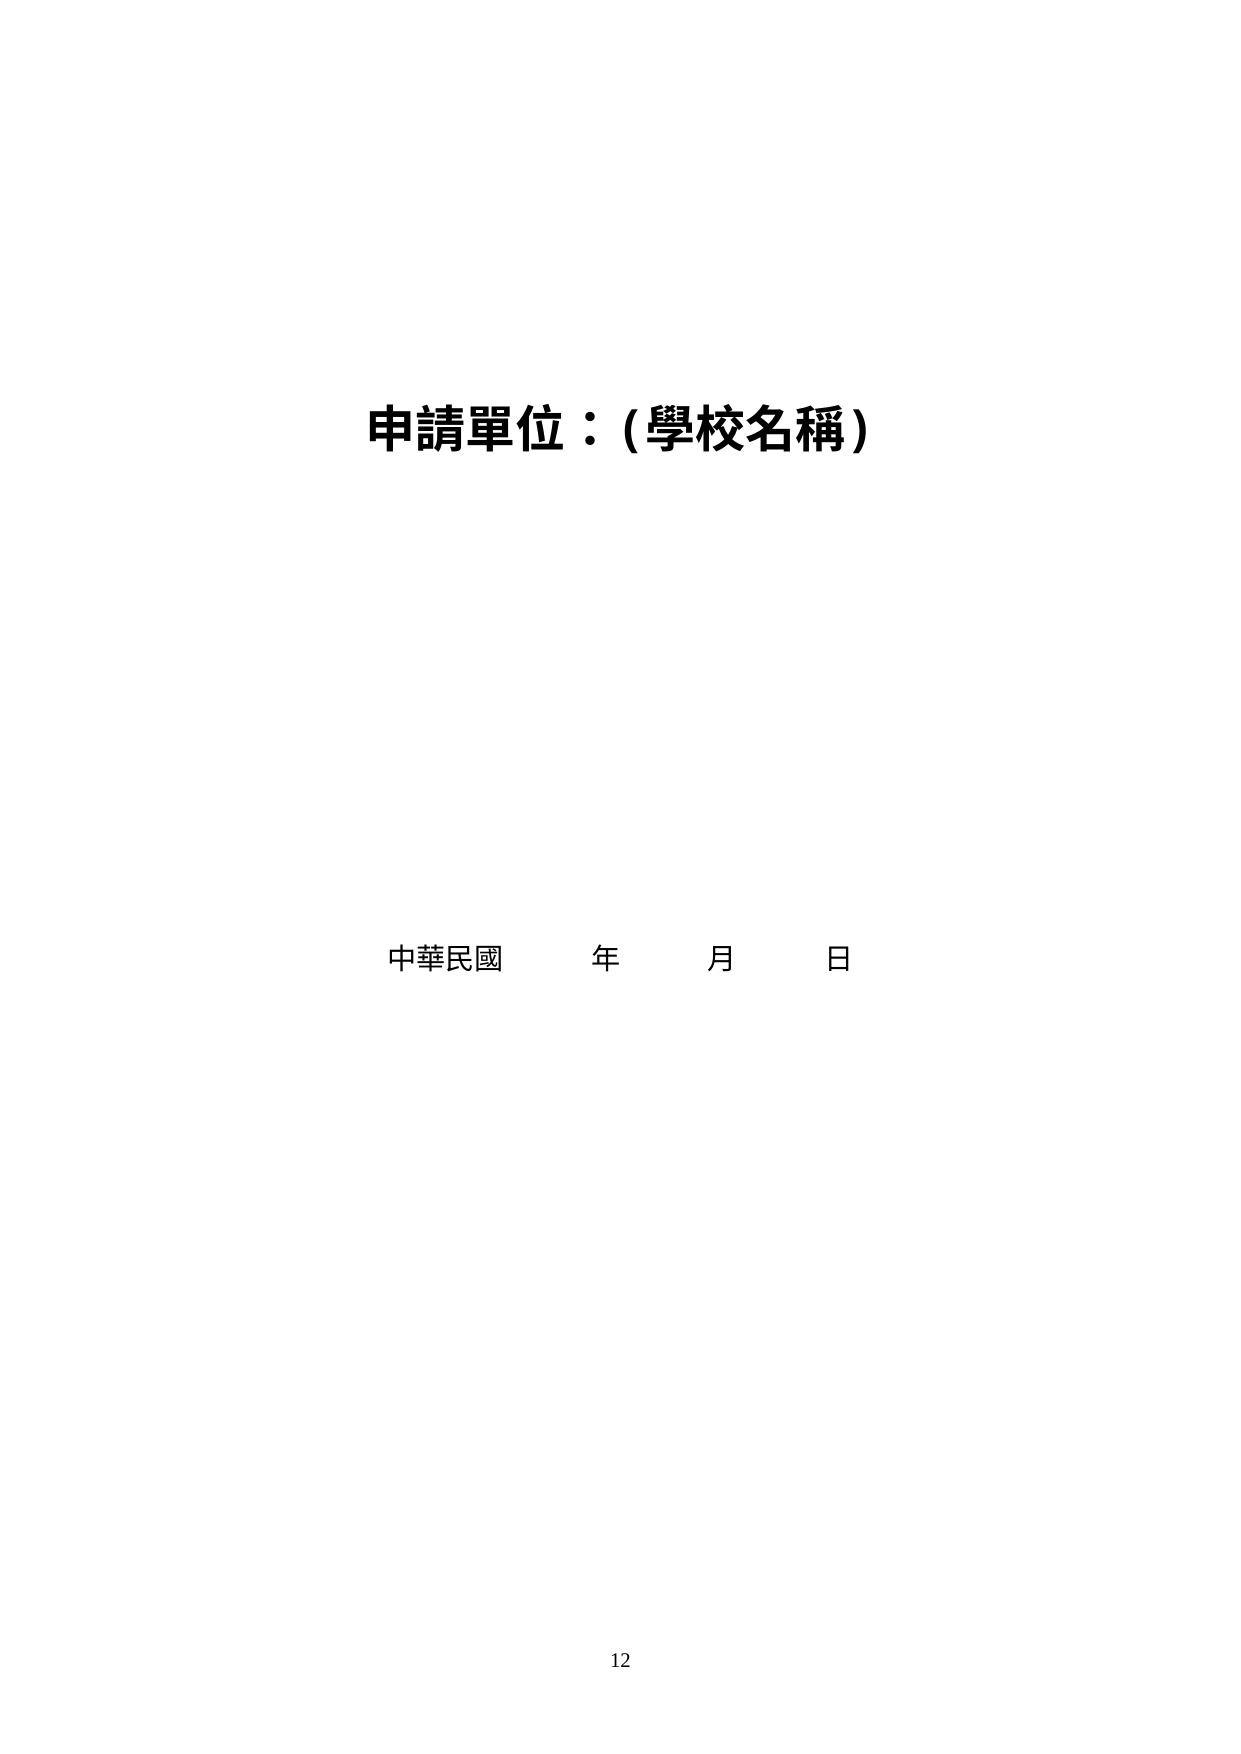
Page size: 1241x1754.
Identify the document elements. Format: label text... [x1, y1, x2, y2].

text 中華民國 年 月 日 [136, 915, 1104, 978]
text 申請單位：(學校名稱) [136, 353, 1104, 478]
